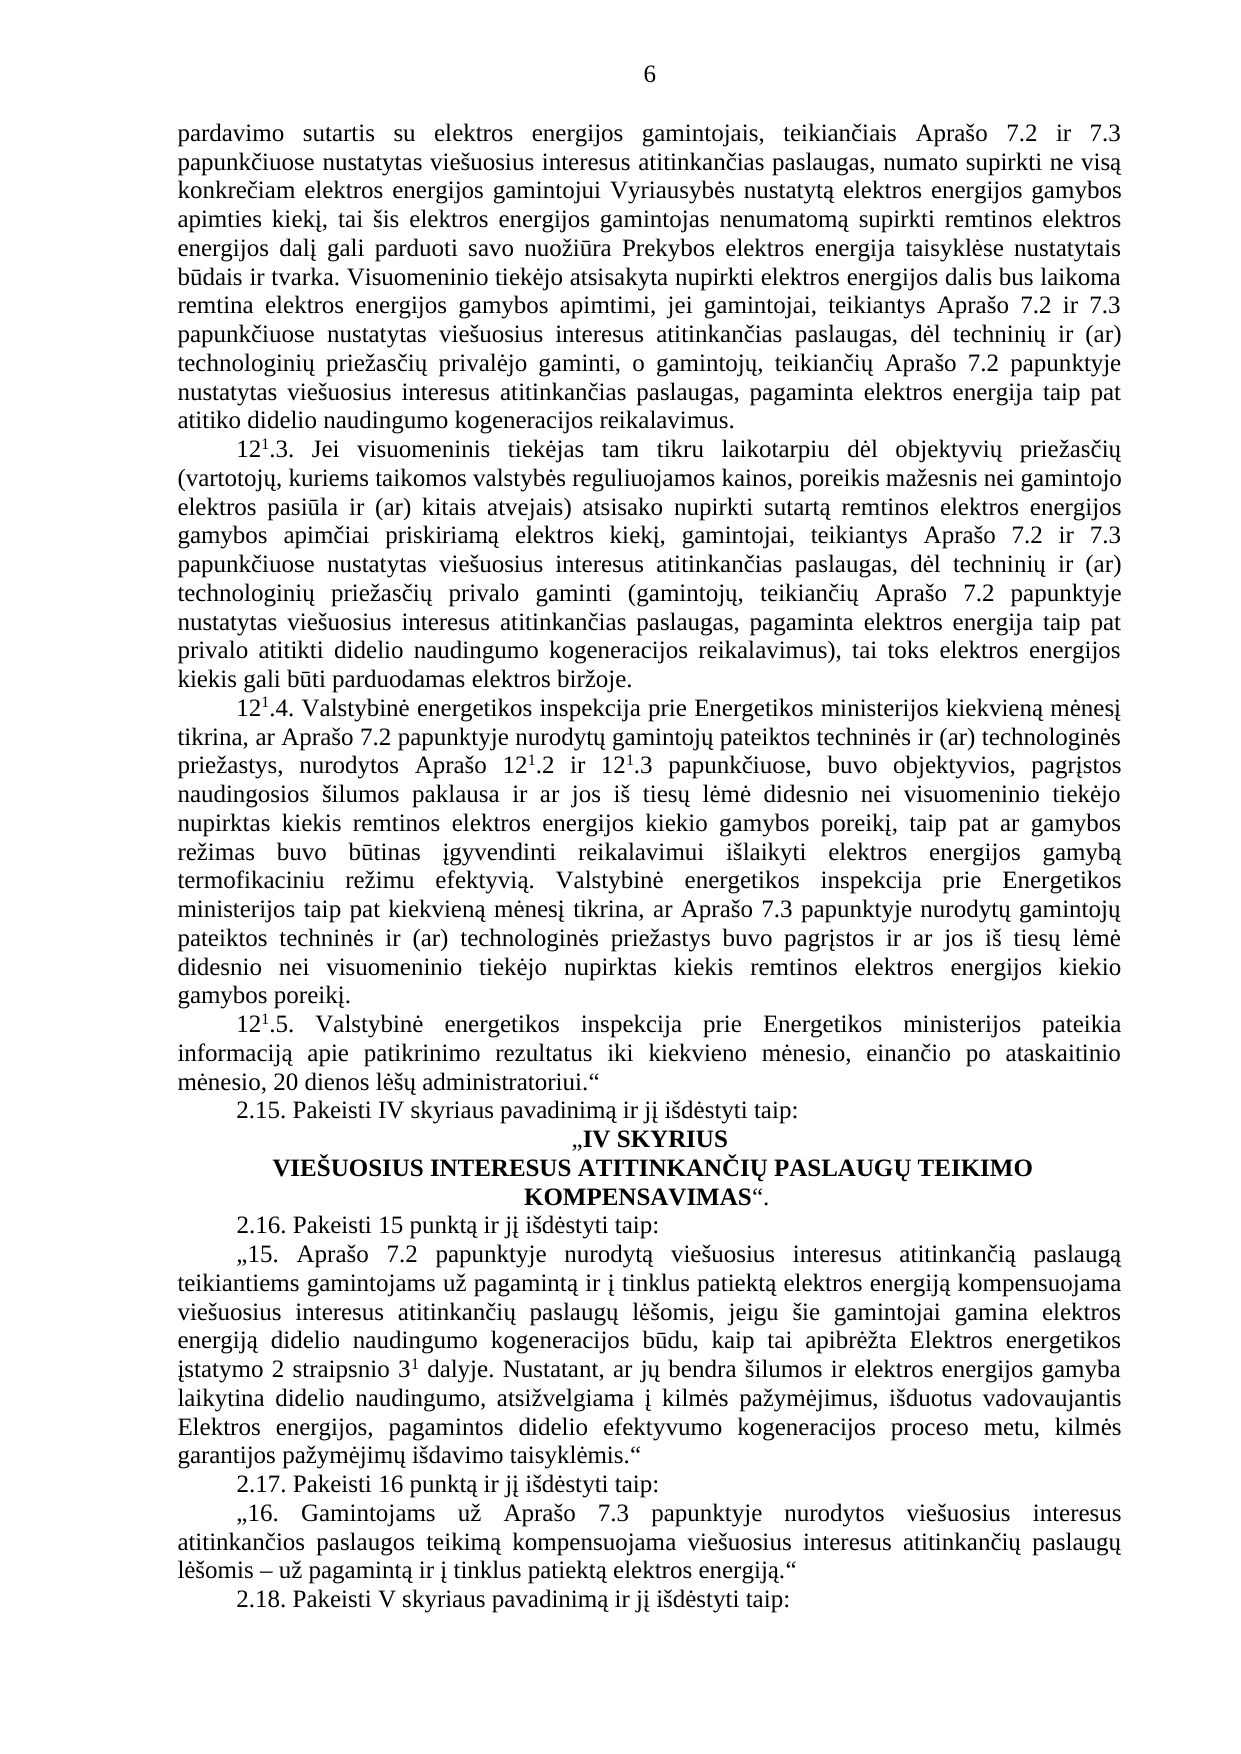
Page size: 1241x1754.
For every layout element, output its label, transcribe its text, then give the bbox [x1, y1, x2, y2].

text VIEŠUOSIUS INTERESUS ATITINKANČIŲ PASLAUGŲ TEIKIMO KOMPENSAVIMAS“. [177, 1153, 1122, 1211]
text „15. Aprašo 7.2 papunktyje nurodytą viešuosius interesus atitinkančią paslaugą teikiantiems gamintojams už pagamintą ir į tinklus patiektą elektros energiją kompensuojama viešuosius interesus atitinkančių paslaugų lėšomis, jeigu šie gamintojai gamina elektros energiją didelio naudingumo kogeneracijos būdu, kaip tai apibrėžta Elektros energetikos įstatymo 2 straipsnio 31 dalyje. Nustatant, ar jų bendra šilumos ir elektros energijos gamyba laikytina didelio naudingumo, atsižvelgiama į kilmės pažymėjimus, išduotus vadovaujantis Elektros energijos, pagamintos didelio efektyvumo kogeneracijos proceso metu, kilmės garantijos pažymėjimų išdavimo taisyklėmis.“ [177, 1239, 1122, 1469]
text 2.17. Pakeisti 16 punktą ir jį išdėstyti taip: [236, 1469, 1122, 1498]
text „IV SKYRIUS [177, 1124, 1122, 1153]
text 121.5. Valstybinė energetikos inspekcija prie Energetikos ministerijos pateikia informaciją apie patikrinimo rezultatus iki kiekvieno mėnesio, einančio po ataskaitinio mėnesio, 20 dienos lėšų administratoriui.“ [177, 1009, 1122, 1096]
text 2.16. Pakeisti 15 punktą ir jį išdėstyti taip: [236, 1211, 1122, 1239]
text 121.4. Valstybinė energetikos inspekcija prie Energetikos ministerijos kiekvieną mėnesį tikrina, ar Aprašo 7.2 papunktyje nurodytų gamintojų pateiktos techninės ir (ar) technologinės priežastys, nurodytos Aprašo 121.2 ir 121.3 papunkčiuose, buvo objektyvios, pagrįstos naudingosios šilumos paklausa ir ar jos iš tiesų lėmė didesnio nei visuomeninio tiekėjo nupirktas kiekis remtinos elektros energijos kiekio gamybos poreikį, taip pat ar gamybos režimas buvo būtinas įgyvendinti reikalavimui išlaikyti elektros energijos gamybą termofikaciniu režimu efektyvią. Valstybinė energetikos inspekcija prie Energetikos ministerijos taip pat kiekvieną mėnesį tikrina, ar Aprašo 7.3 papunktyje nurodytų gamintojų pateiktos techninės ir (ar) technologinės priežastys buvo pagrįstos ir ar jos iš tiesų lėmė didesnio nei visuomeninio tiekėjo nupirktas kiekis remtinos elektros energijos kiekio gamybos poreikį. [177, 693, 1122, 1009]
text 2.15. Pakeisti IV skyriaus pavadinimą ir jį išdėstyti taip: [177, 1096, 1122, 1124]
text „16. Gamintojams už Aprašo 7.3 papunktyje nurodytos viešuosius interesus atitinkančios paslaugos teikimą kompensuojama viešuosius interesus atitinkančių paslaugų lėšomis – už pagamintą ir į tinklus patiektą elektros energiją.“ [177, 1498, 1122, 1584]
text 121.3. Jei visuomeninis tiekėjas tam tikru laikotarpiu dėl objektyvių priežasčių (vartotojų, kuriems taikomos valstybės reguliuojamos kainos, poreikis mažesnis nei gamintojo elektros pasiūla ir (ar) kitais atvejais) atsisako nupirkti sutartą remtinos elektros energijos gamybos apimčiai priskiriamą elektros kiekį, gamintojai, teikiantys Aprašo 7.2 ir 7.3 papunkčiuose nustatytas viešuosius interesus atitinkančias paslaugas, dėl techninių ir (ar) technologinių priežasčių privalo gaminti (gamintojų, teikiančių Aprašo 7.2 papunktyje nustatytas viešuosius interesus atitinkančias paslaugas, pagaminta elektros energija taip pat privalo atitikti didelio naudingumo kogeneracijos reikalavimus), tai toks elektros energijos kiekis gali būti parduodamas elektros biržoje. [177, 434, 1122, 693]
text 2.18. Pakeisti V skyriaus pavadinimą ir jį išdėstyti taip: [177, 1584, 1122, 1613]
text pardavimo sutartis su elektros energijos gamintojais, teikiančiais Aprašo 7.2 ir 7.3 papunkčiuose nustatytas viešuosius interesus atitinkančias paslaugas, numato supirkti ne visą konkrečiam elektros energijos gamintojui Vyriausybės nustatytą elektros energijos gamybos apimties kiekį, tai šis elektros energijos gamintojas nenumatomą supirkti remtinos elektros energijos dalį gali parduoti savo nuožiūra Prekybos elektros energija taisyklėse nustatytais būdais ir tvarka. Visuomeninio tiekėjo atsisakyta nupirkti elektros energijos dalis bus laikoma remtina elektros energijos gamybos apimtimi, jei gamintojai, teikiantys Aprašo 7.2 ir 7.3 papunkčiuose nustatytas viešuosius interesus atitinkančias paslaugas, dėl techninių ir (ar) technologinių priežasčių privalėjo gaminti, o gamintojų, teikiančių Aprašo 7.2 papunktyje nustatytas viešuosius interesus atitinkančias paslaugas, pagaminta elektros energija taip pat atitiko didelio naudingumo kogeneracijos reikalavimus. [177, 118, 1122, 434]
